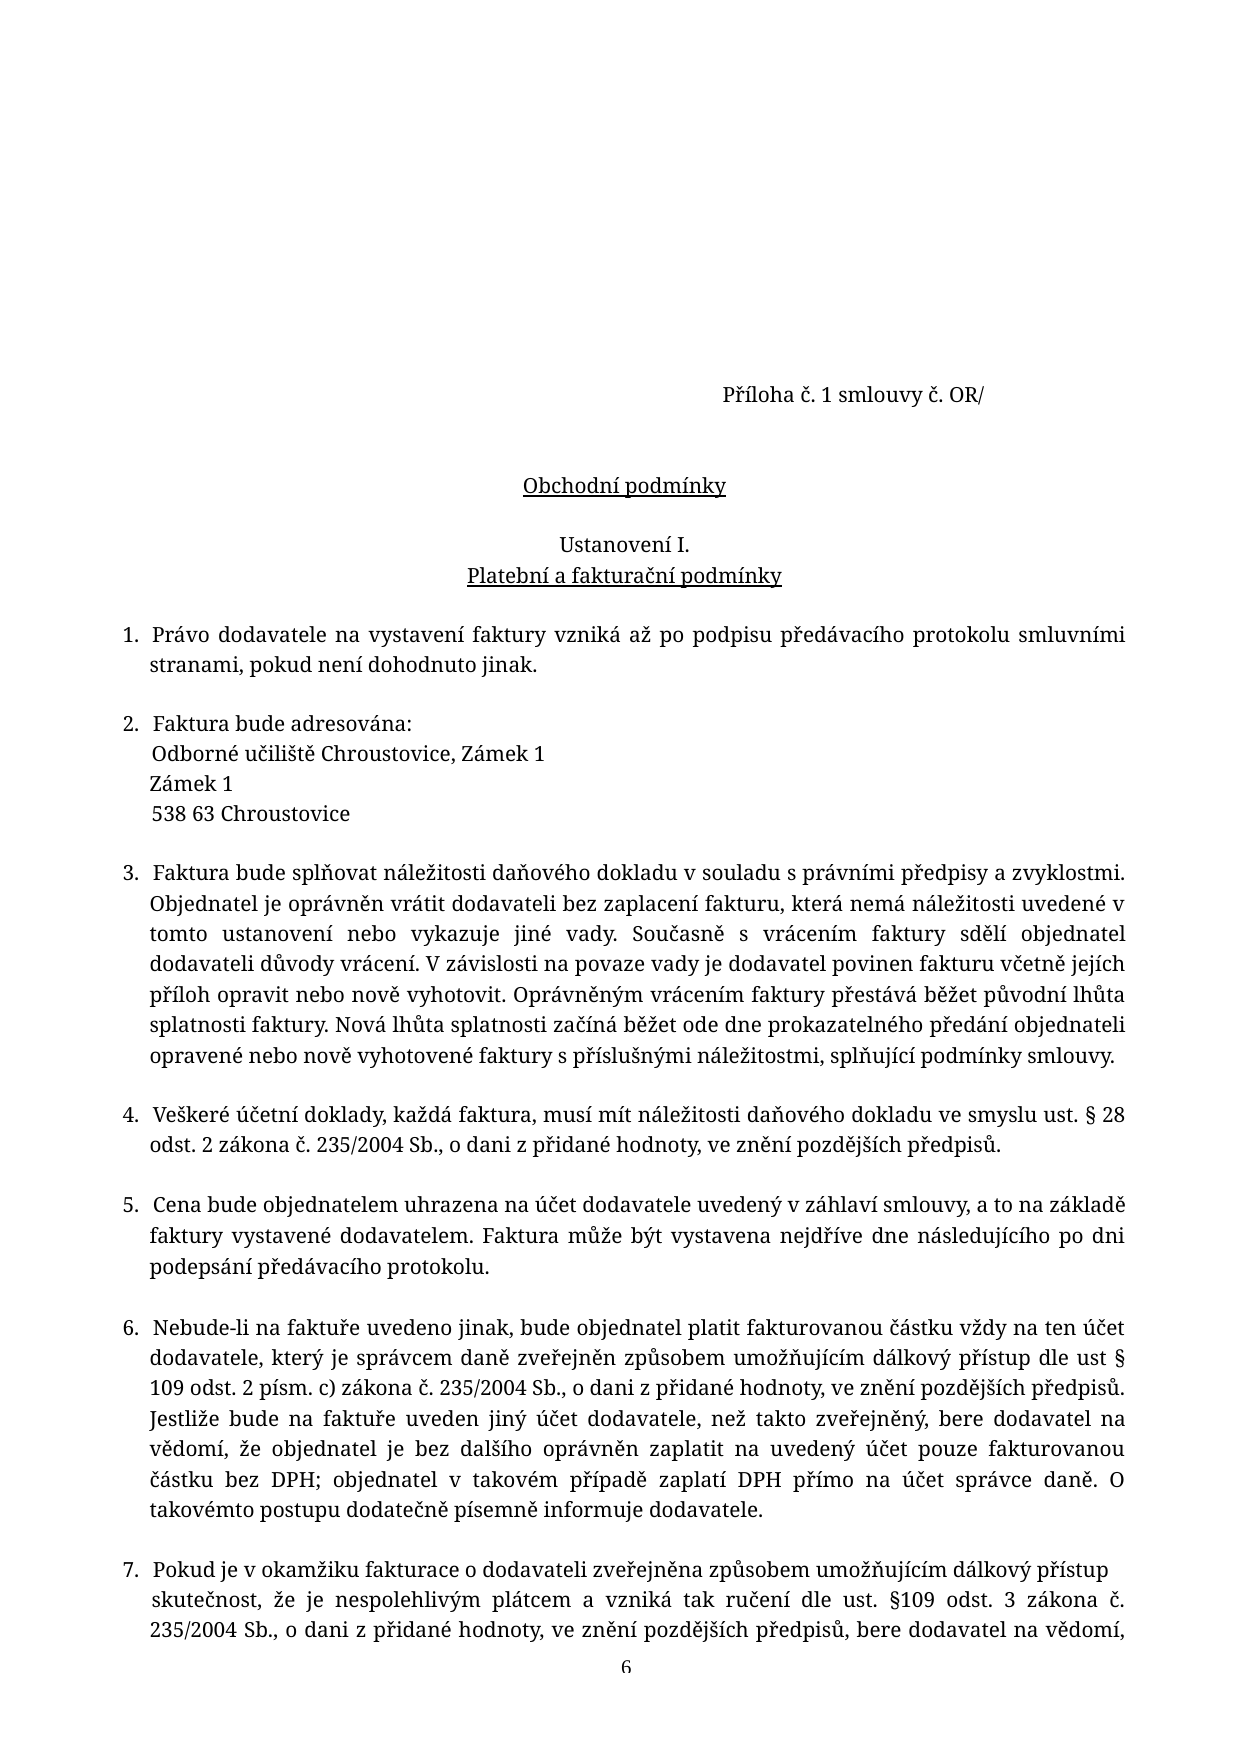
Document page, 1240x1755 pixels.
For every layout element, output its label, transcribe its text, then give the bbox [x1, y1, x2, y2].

list Faktura bude adresována: [122, 709, 1127, 737]
list Právo dodavatele na vystavení faktury vzniká až po podpisu předávacího protokolu smluvními stranami, pokud není dohodnuto jinak. [122, 621, 1127, 678]
text Příloha č. 1 smlouvy č. OR/ [722, 380, 1127, 408]
list Cena bude objednatelem uhrazena na účet dodavatele uvedený v záhlaví smlouvy, a to na základě faktury vystavené dodavatelem. Faktura může být vystavena nejdříve dne následujícího po dni podepsání předávacího protokolu. [122, 1190, 1127, 1281]
text Obchodní podmínky [122, 471, 1127, 499]
list Nebude-li na faktuře uvedeno jinak, bude objednatel platit fakturovanou částku vždy na ten účet dodavatele, který je správcem daně zveřejněn způsobem umožňujícím dálkový přístup dle ust § 109 odst. 2 písm. c) zákona č. 235/2004 Sb., o dani z přidané hodnoty, ve znění pozdějších předpisů. Jestliže bude na faktuře uveden jiný účet dodavatele, než takto zveřejněný, bere dodavatel na vědomí, že objednatel je bez dalšího oprávněn zaplatit na uvedený účet pouze fakturovanou částku bez DPH; objednatel v takovém případě zaplatí DPH přímo na účet správce daně. O takovémto postupu dodatečně písemně informuje dodavatele. [122, 1313, 1127, 1523]
text skutečnost, že je nespolehlivým plátcem a vzniká tak ručení dle ust. §109 odst. 3 zákona č. 235/2004 Sb., o dani z přidané hodnoty, ve znění pozdějších předpisů, bere dodavatel na vědomí, [149, 1585, 1127, 1644]
text Odborné učiliště Chroustovice, Zámek 1 Zámek 1 [149, 739, 581, 797]
text 538 63 Chroustovice [149, 799, 1127, 827]
text Ustanovení I. [122, 531, 1127, 559]
list Faktura bude splňovat náležitosti daňového dokladu v souladu s právními předpisy a zvyklostmi. Objednatel je oprávněn vrátit dodavateli bez zaplacení fakturu, která nemá náležitosti uvedené v tomto ustanovení nebo vykazuje jiné vady. Současně s vrácením faktury sdělí objednatel dodavateli důvody vrácení. V závislosti na povaze vady je dodavatel povinen fakturu včetně jejích příloh opravit nebo nově vyhotovit. Oprávněným vrácením faktury přestává běžet původní lhůta splatnosti faktury. Nová lhůta splatnosti začíná běžet ode dne prokazatelného předání objednateli opravené nebo nově vyhotovené faktury s příslušnými náležitostmi, splňující podmínky smlouvy. [122, 858, 1127, 1069]
list Veškeré účetní doklady, každá faktura, musí mít náležitosti daňového dokladu ve smyslu ust. § 28 odst. 2 zákona č. 235/2004 Sb., o dani z přidané hodnoty, ve znění pozdějších předpisů. [122, 1100, 1127, 1159]
text Platební a fakturační podmínky [122, 561, 1127, 589]
list Pokud je v okamžiku fakturace o dodavateli zveřejněna způsobem umožňujícím dálkový přístup [122, 1555, 1127, 1583]
